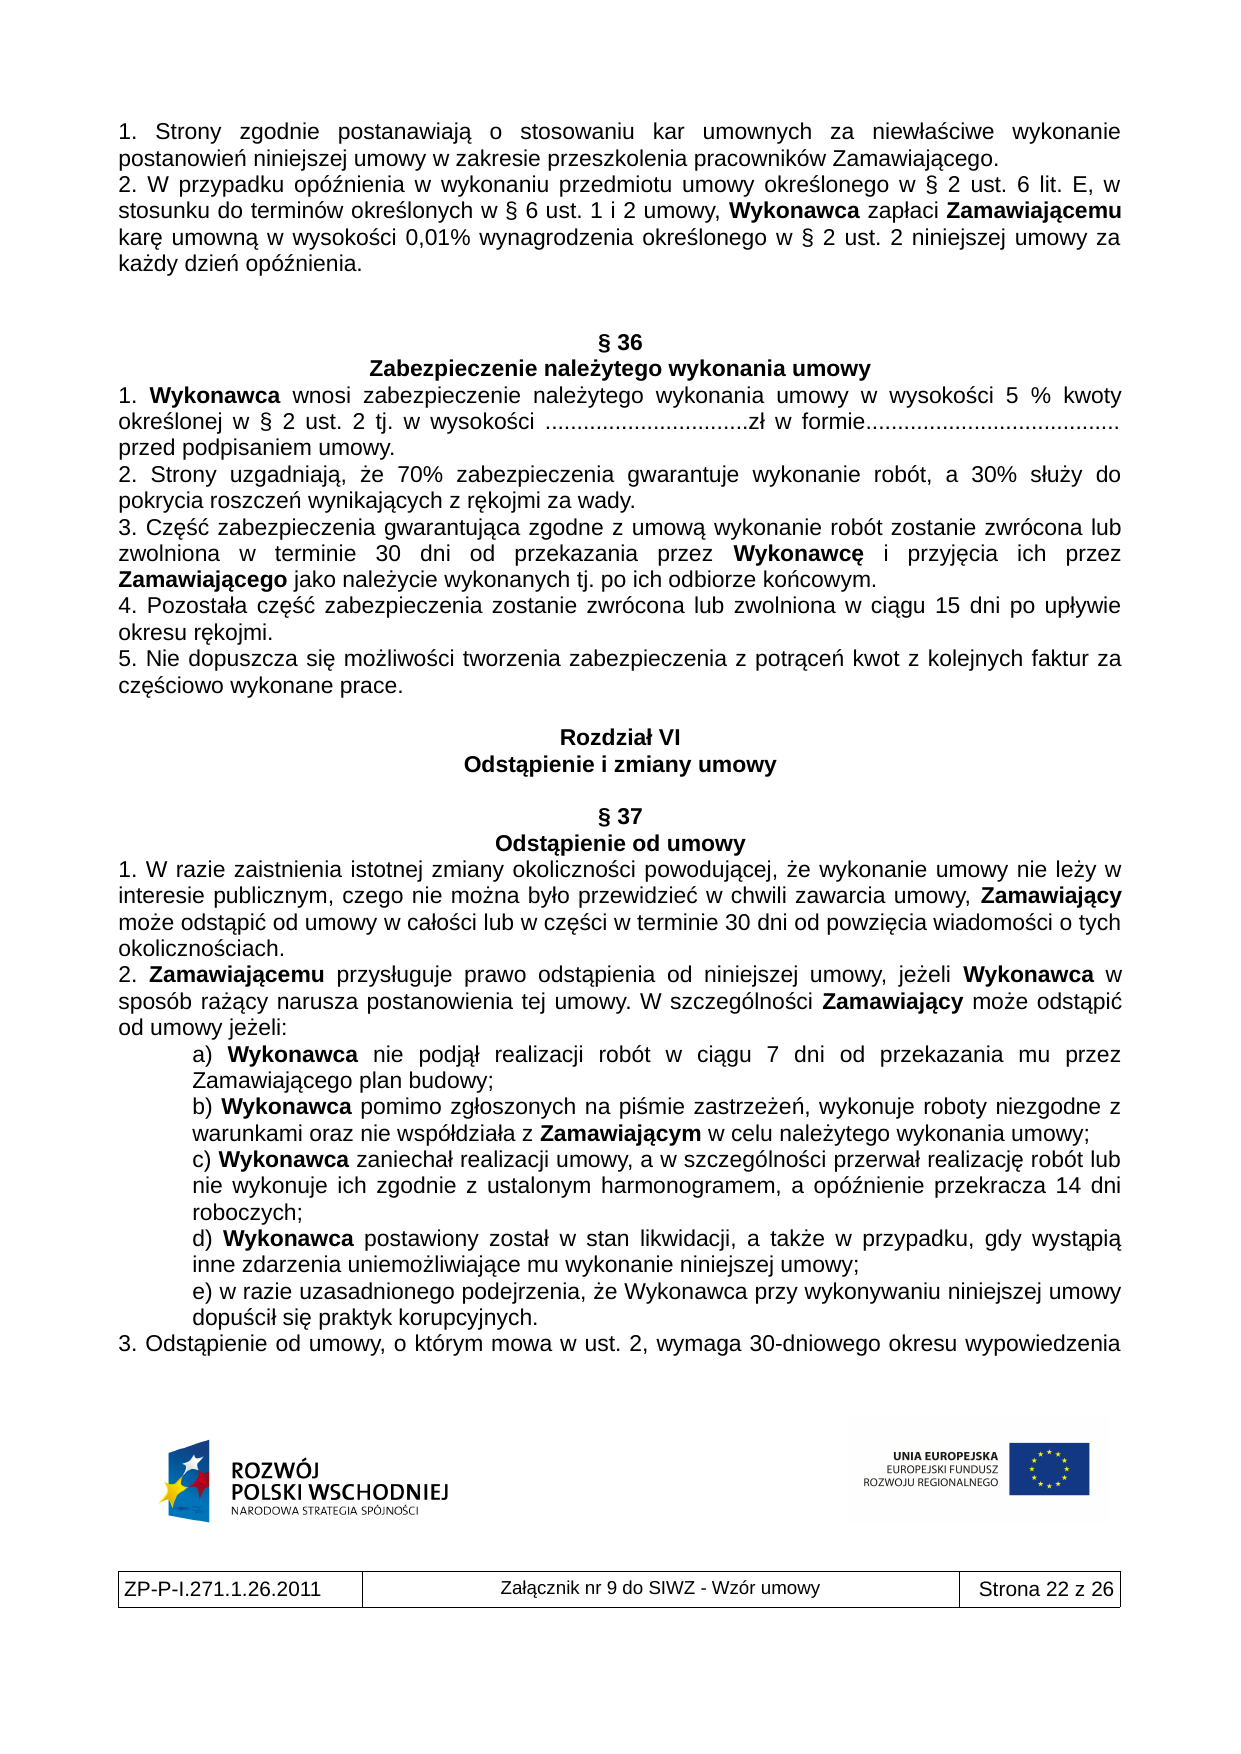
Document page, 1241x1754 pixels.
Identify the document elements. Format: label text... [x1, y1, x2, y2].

text 2. Zamawiającemu przysługuje prawo odstąpienia od niniejszej umowy, jeżeli Wykonawca w sposób rażący narusza postanowienia tej umowy. W szczególności Zamawiający może odstąpić od umowy jeżeli: [118, 961, 1122, 1041]
text 3. Odstąpienie od umowy, o którym mowa w ust. 2, wymaga 30-dniowego okresu wypowiedzenia [118, 1330, 1122, 1357]
text c) Wykonawca zaniechał realizacji umowy, a w szczególności przerwał realizację robót lub nie wykonuje ich zgodnie z ustalonym harmonogramem, a opóźnienie przekracza 14 dni roboczych; [192, 1146, 1122, 1225]
text e) w razie uzasadnionego podejrzenia, że Wykonawca przy wykonywaniu niniejszej umowy dopuścił się praktyk korupcyjnych. [192, 1278, 1122, 1330]
text a) Wykonawca nie podjął realizacji robót w ciągu 7 dni od przekazania mu przez Zamawiającego plan budowy; [192, 1041, 1122, 1093]
text Zabezpieczenie należytego wykonania umowy [118, 355, 1122, 382]
text § 37 [118, 803, 1122, 830]
picture [116, 1398, 489, 1564]
text Rozdział VI [118, 724, 1122, 751]
text 2. W przypadku opóźnienia w wykonaniu przedmiotu umowy określonego w § 2 ust. 6 lit. E, w stosunku do terminów określonych w § 6 ust. 1 i 2 umowy, Wykonawca zapłaci Zamawiającemu karę umowną w wysokości 0,01% wynagrodzenia określonego w § 2 ust. 2 niniejszej umowy za każdy dzień opóźnienia. [118, 171, 1122, 276]
text 3. Część zabezpieczenia gwarantująca zgodne z umową wykonanie robót zostanie zwrócona lub zwolniona w terminie 30 dni od przekazania przez Wykonawcę i przyjęcia ich przez Zamawiającego jako należycie wykonanych tj. po ich odbiorze końcowym. [118, 513, 1122, 592]
text 2. Strony uzgadniają, że 70% zabezpieczenia gwarantuje wykonanie robót, a 30% służy do pokrycia roszczeń wynikających z rękojmi za wady. [118, 461, 1122, 513]
text b) Wykonawca pomimo zgłoszonych na piśmie zastrzeżeń, wykonuje roboty niezgodne z warunkami oraz nie współdziała z Zamawiającym w celu należytego wykonania umowy; [192, 1093, 1122, 1146]
text Odstąpienie od umowy [118, 830, 1122, 856]
text § 36 [118, 329, 1122, 355]
picture [847, 1415, 1109, 1523]
text 1. Strony zgodnie postanawiają o stosowaniu kar umownych za niewłaściwe wykonanie postanowień niniejszej umowy w zakresie przeszkolenia pracowników Zamawiającego. [118, 118, 1122, 171]
text 1. Wykonawca wnosi zabezpieczenie należytego wykonania umowy w wysokości 5 % kwoty określonej w § 2 ust. 2 tj. w wysokości ................................zł w formie........................................ przed podpisaniem umowy. [118, 382, 1122, 461]
text d) Wykonawca postawiony został w stan likwidacji, a także w przypadku, gdy wystąpią inne zdarzenia uniemożliwiające mu wykonanie niniejszej umowy; [192, 1225, 1122, 1278]
text 4. Pozostała część zabezpieczenia zostanie zwrócona lub zwolniona w ciągu 15 dni po upływie okresu rękojmi. [118, 592, 1122, 645]
text Odstąpienie i zmiany umowy [118, 751, 1122, 777]
text 1. W razie zaistnienia istotnej zmiany okoliczności powodującej, że wykonanie umowy nie leży w interesie publicznym, czego nie można było przewidzieć w chwili zawarcia umowy, Zamawiający może odstąpić od umowy w całości lub w części w terminie 30 dni od powzięcia wiadomości o tych okolicznościach. [118, 856, 1122, 961]
text 5. Nie dopuszcza się możliwości tworzenia zabezpieczenia z potrąceń kwot z kolejnych faktur za częściowo wykonane prace. [118, 645, 1122, 698]
